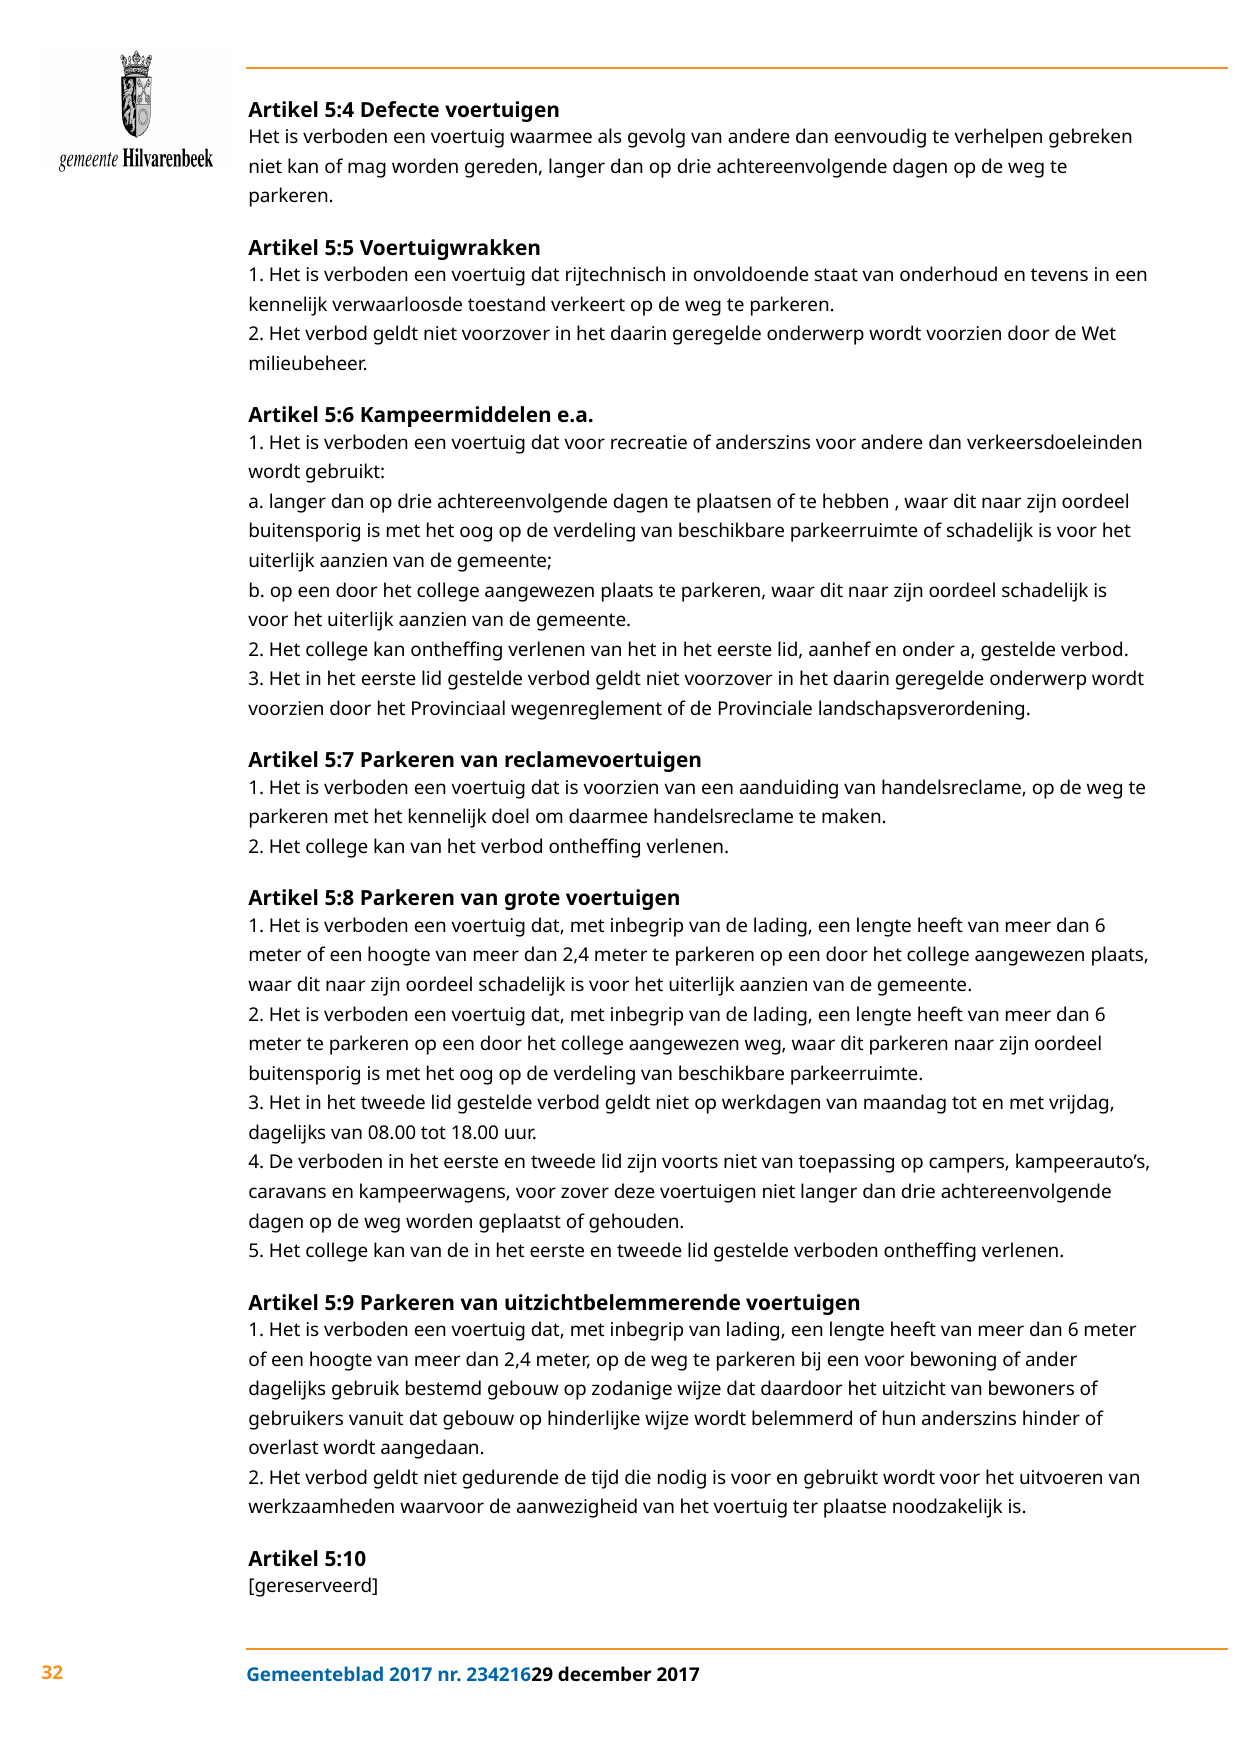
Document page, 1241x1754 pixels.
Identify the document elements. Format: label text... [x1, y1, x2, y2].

text 2. Het college kan van het verbod ontheffing verlenen. [248, 833, 1152, 859]
text 1. Het is verboden een voertuig dat is voorzien van een aanduiding van handelsreclame, op de weg te parkeren met het kennelijk doel om daarmee handelsreclame te maken. [248, 774, 1152, 829]
text 2. Het is verboden een voertuig dat, met inbegrip van de lading, een lengte heeft van meer dan 6 meter te parkeren op een door het college aangewezen weg, waar dit parkeren naar zijn oordeel buitensporig is met het oog op de verdeling van beschikbare parkeerruimte. [248, 1001, 1152, 1086]
text 1. Het is verboden een voertuig dat rijtechnisch in onvoldoende staat van onderhoud en tevens in een kennelijk verwaarloosde toestand verkeert op de weg te parkeren. [248, 261, 1152, 317]
text Artikel 5:6 Kampeermiddelen e.a. [248, 400, 1152, 429]
text Artikel 5:10 [248, 1544, 1152, 1573]
text 3. Het in het tweede lid gestelde verbod geldt niet op werkdagen van maandag tot en met vrijdag, dagelijks van 08.00 tot 18.00 uur. [248, 1089, 1152, 1145]
text Artikel 5:8 Parkeren van grote voertuigen [248, 883, 1152, 912]
text a. langer dan op drie achtereenvolgende dagen te plaatsen of te hebben , waar dit naar zijn oordeel buitensporig is met het oog op de verdeling van beschikbare parkeerruimte of schadelijk is voor het uiterlijk aanzien van de gemeente; [248, 488, 1152, 573]
text 1. Het is verboden een voertuig dat, met inbegrip van lading, een lengte heeft van meer dan 6 meter of een hoogte van meer dan 2,4 meter, op de weg te parkeren bij een voor bewoning of ander dagelijks gebruik bestemd gebouw op zodanige wijze dat daardoor het uitzicht van bewoners of gebruikers vanuit dat gebouw op hinderlijke wijze wordt belemmerd of hun anderszins hinder of overlast wordt aangedaan. [248, 1316, 1152, 1460]
text Het is verboden een voertuig waarmee als gevolg van andere dan eenvoudig te verhelpen gebreken niet kan of mag worden gereden, langer dan op drie achtereenvolgende dagen op de weg te parkeren. [248, 123, 1152, 208]
text 5. Het college kan van de in het eerste en tweede lid gestelde verboden ontheffing verlenen. [248, 1237, 1152, 1263]
text 2. Het college kan ontheffing verlenen van het in het eerste lid, aanhef en onder a, gestelde verbod. [248, 636, 1152, 662]
text Artikel 5:4 Defecte voertuigen [248, 95, 1152, 123]
text 3. Het in het eerste lid gestelde verbod geldt niet voorzover in het daarin geregelde onderwerp wordt voorzien door het Provinciaal wegenreglement of de Provinciale landschapsverordening. [248, 666, 1152, 721]
text [gereserveerd] [248, 1573, 1152, 1598]
text b. op een door het college aangewezen plaats te parkeren, waar dit naar zijn oordeel schadelijk is voor het uiterlijk aanzien van de gemeente. [248, 577, 1152, 632]
picture [41, 47, 231, 172]
text 4. De verboden in het eerste en tweede lid zijn voorts niet van toepassing op campers, kampeerauto’s, caravans en kampeerwagens, voor zover deze voertuigen niet langer dan drie achtereenvolgende dagen op de weg worden geplaatst of gehouden. [248, 1149, 1152, 1233]
text Artikel 5:7 Parkeren van reclamevoertuigen [248, 746, 1152, 774]
text 2. Het verbod geldt niet gedurende de tijd die nodig is voor en gebruikt wordt voor het uitvoeren van werkzaamheden waarvoor de aanwezigheid van het voertuig ter plaatse noodzakelijk is. [248, 1464, 1152, 1519]
text Artikel 5:9 Parkeren van uitzichtbelemmerende voertuigen [248, 1288, 1152, 1316]
text Artikel 5:5 Voertuigwrakken [248, 233, 1152, 261]
text 1. Het is verboden een voertuig dat, met inbegrip van de lading, een lengte heeft van meer dan 6 meter of een hoogte van meer dan 2,4 meter te parkeren op een door het college aangewezen plaats, waar dit naar zijn oordeel schadelijk is voor het uiterlijk aanzien van de gemeente. [248, 912, 1152, 997]
text 1. Het is verboden een voertuig dat voor recreatie of anderszins voor andere dan verkeersdoeleinden wordt gebruikt: [248, 429, 1152, 484]
text 2. Het verbod geldt niet voorzover in het daarin geregelde onderwerp wordt voorzien door de Wet milieubeheer. [248, 320, 1152, 376]
